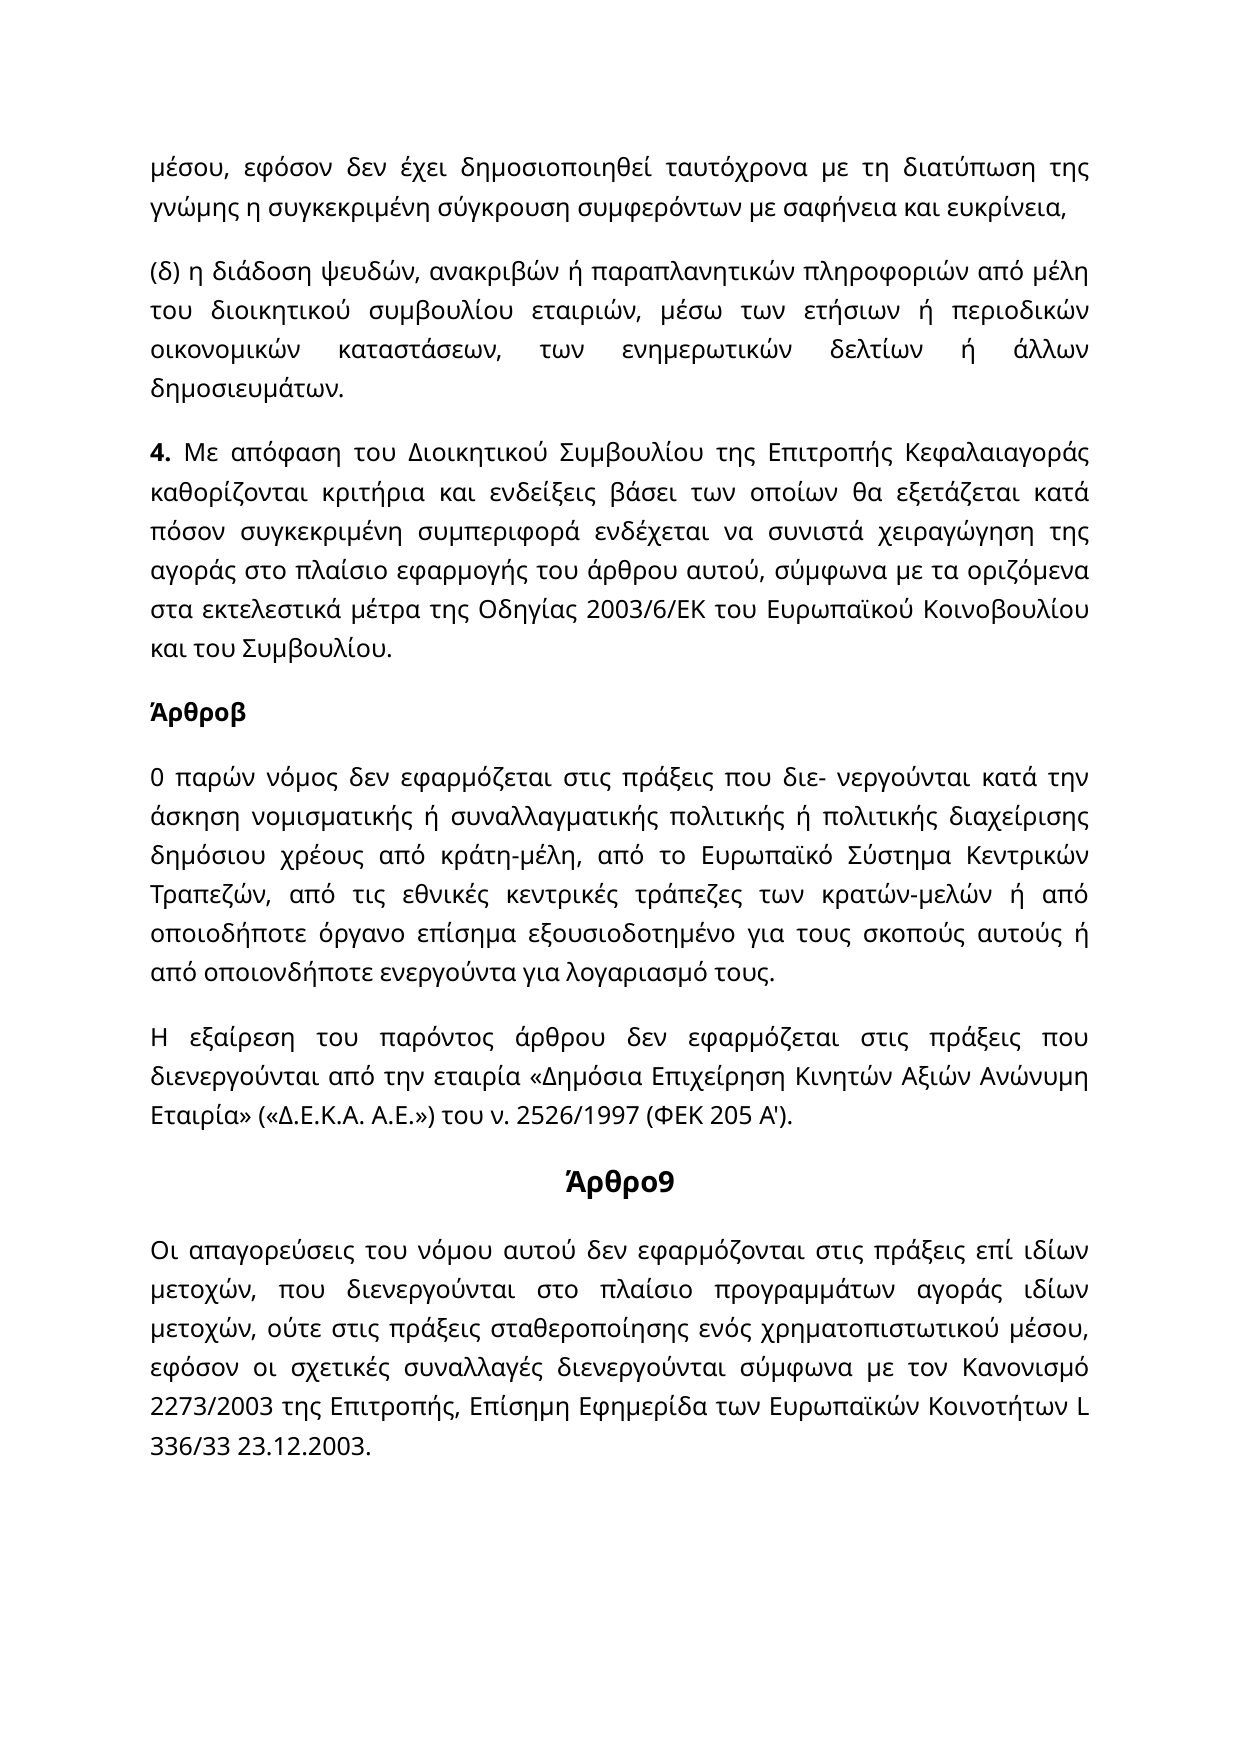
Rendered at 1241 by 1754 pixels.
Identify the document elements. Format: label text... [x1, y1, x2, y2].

text μέσου, εφόσον δεν έχει δημοσιοποιηθεί ταυτόχρονα με τη διατύπωση της γνώμης η συγκεκριμένη σύγκρουση συμφερόντων με σαφήνεια και ευκρίνεια, [150, 150, 1090, 223]
text 0 παρών νόμος δεν εφαρμόζεται στις πράξεις που διε- νεργούνται κατά την άσκηση νομισματικής ή συναλλαγματικής πολιτικής ή πολιτικής διαχείρισης δημόσιου χρέους από κράτη-μέλη, από το Ευρωπαϊκό Σύστημα Κεντρικών Τραπεζών, από τις εθνικές κεντρικές τράπεζες των κρατών-μελών ή από οποιοδήποτε όργανο επίσημα εξουσιοδοτημένο για τους σκοπούς αυτούς ή από οποιονδήποτε ενεργούντα για λογαριασμό τους. [150, 759, 1090, 989]
text Οι απαγορεύσεις του νόμου αυτού δεν εφαρμόζονται στις πράξεις επί ιδίων μετοχών, που διενεργούνται στο πλαίσιο προγραμμάτων αγοράς ιδίων μετοχών, ούτε στις πράξεις σταθεροποίησης ενός χρηματοπιστωτικού μέσου, εφόσον οι σχετικές συναλλαγές διενεργούνται σύμφωνα με τον Κανονισμό 2273/2003 της Επιτροπής, Επίσημη Εφημερίδα των Ευρωπαϊκών Κοινοτήτων L 336/33 23.12.2003. [150, 1232, 1090, 1462]
text Η εξαίρεση του παρόντος άρθρου δεν εφαρμόζεται στις πράξεις που διενεργούνται από την εταιρία «Δημόσια Επιχείρηση Κινητών Αξιών Ανώνυμη Εταιρία» («Δ.Ε.Κ.Α. Α.Ε.») του ν. 2526/1997 (ΦΕΚ 205 Α'). [150, 1019, 1090, 1132]
text (δ) η διάδοση ψευδών, ανακριβών ή παραπλανητικών πληροφοριών από μέλη του διοικητικού συμβουλίου εταιριών, μέσω των ετήσιων ή περιοδικών οικονομικών καταστάσεων, των ενημερωτικών δελτίων ή άλλων δημοσιευμάτων. [150, 253, 1090, 405]
subtitle Άρθρο9 [150, 1162, 1090, 1201]
text Άρθροβ [150, 695, 1090, 729]
text 4. Με απόφαση του Διοικητικού Συμβουλίου της Επιτροπής Κεφαλαιαγοράς καθορίζονται κριτήρια και ενδείξεις βάσει των οποίων θα εξετάζεται κατά πόσον συγκεκριμένη συμπεριφορά ενδέχεται να συνιστά χειραγώγηση της αγοράς στο πλαίσιο εφαρμογής του άρθρου αυτού, σύμφωνα με τα οριζόμενα στα εκτελεστικά μέτρα της Οδηγίας 2003/6/ΕΚ του Ευρωπαϊκού Κοινοβουλίου και του Συμβουλίου. [150, 435, 1090, 665]
